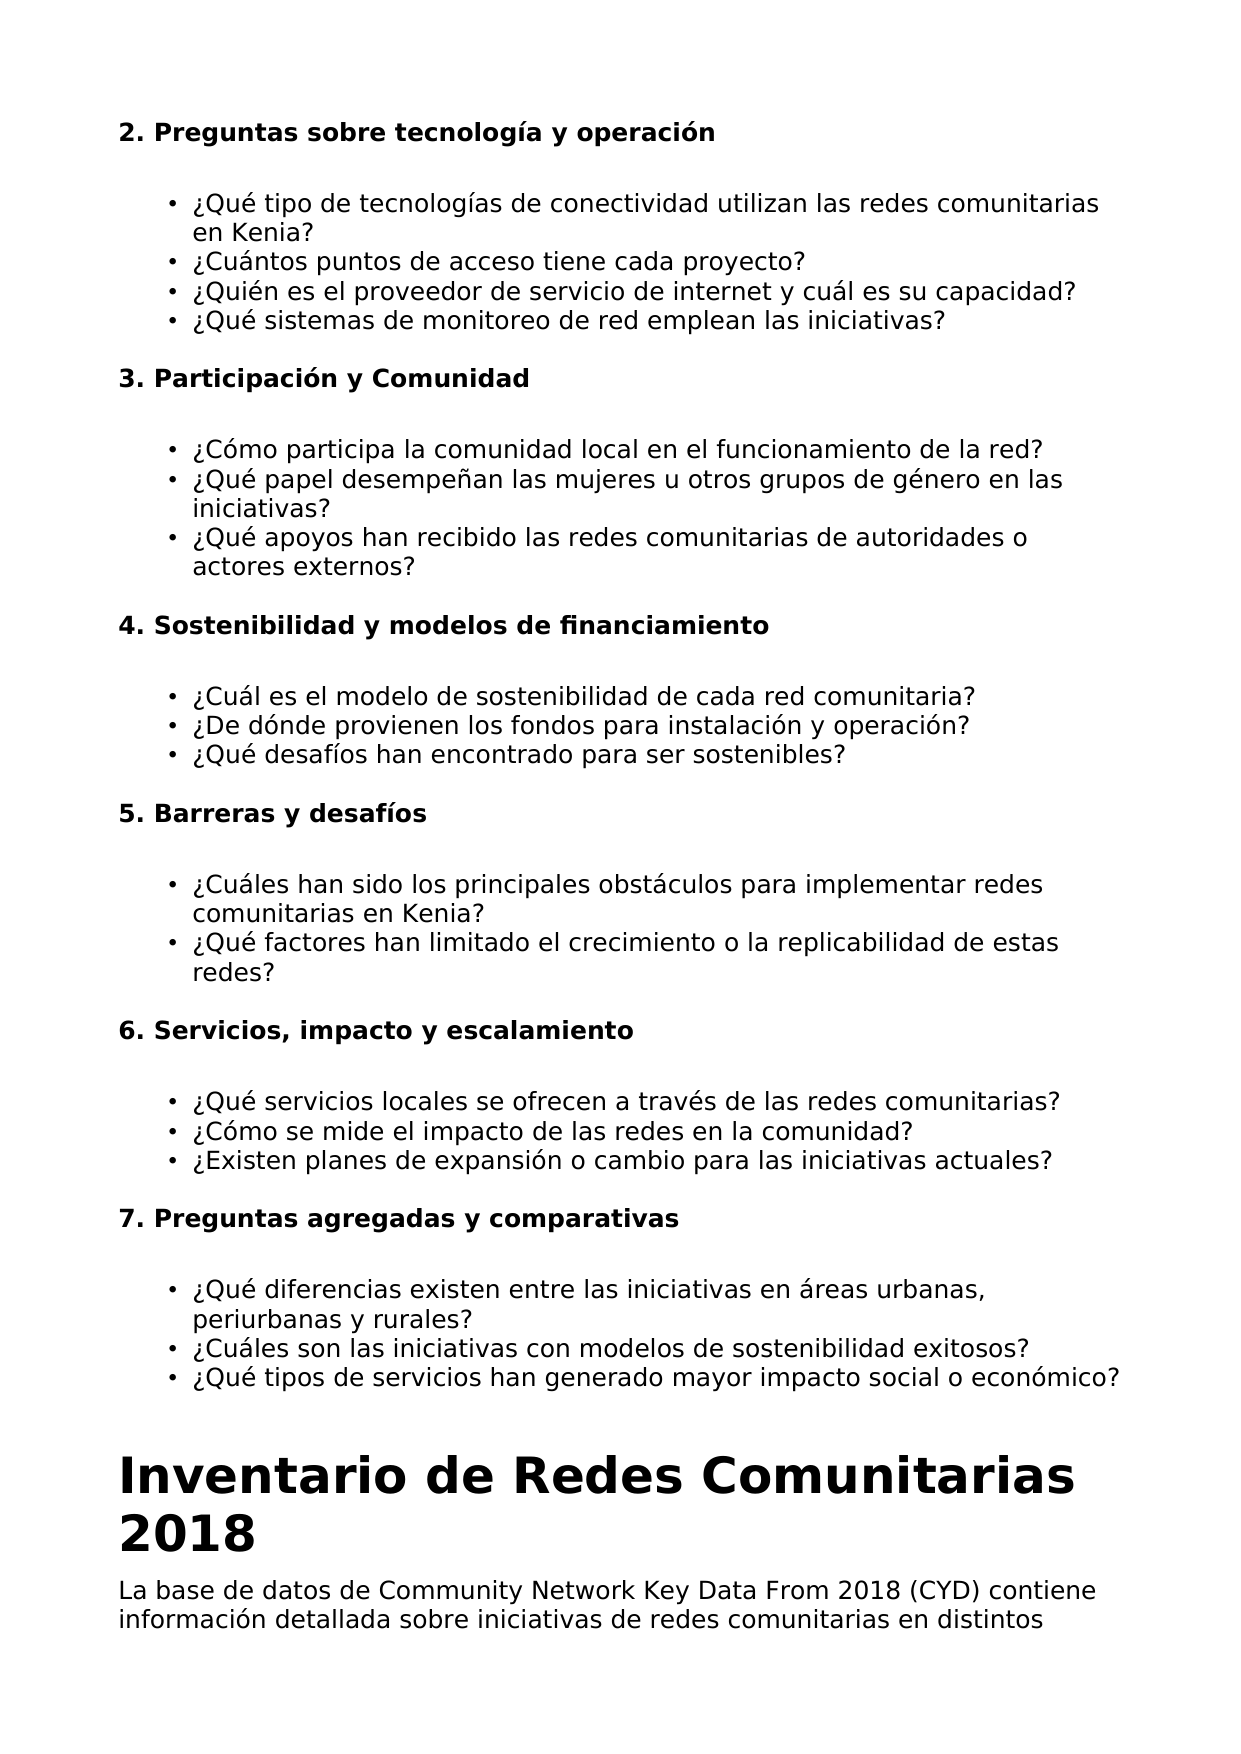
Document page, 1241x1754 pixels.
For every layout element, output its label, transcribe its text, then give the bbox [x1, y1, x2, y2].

text 7. Preguntas agregadas y comparativas [118, 1204, 1122, 1234]
list ¿Qué apoyos han recibido las redes comunitarias de autoridades o actores externos? [177, 523, 1122, 582]
list ¿Qué servicios locales se ofrecen a través de las redes comunitarias? [177, 1088, 1122, 1117]
text La base de datos de Community Network Key Data From 2018 (CYD) contiene información detallada sobre iniciativas de redes comunitarias en distintos [118, 1576, 1122, 1634]
list ¿Cuál es el modelo de sostenibilidad de cada red comunitaria? [177, 682, 1122, 711]
text 6. Servicios, impacto y escalamiento [118, 1016, 1122, 1046]
text 2. Preguntas sobre tecnología y operación [118, 118, 1122, 147]
list ¿Existen planes de expansión o cambio para las iniciativas actuales? [177, 1146, 1122, 1175]
list ¿Quién es el proveedor de servicio de internet y cuál es su capacidad? [177, 277, 1122, 306]
list ¿Cuántos puntos de acceso tiene cada proyecto? [177, 248, 1122, 277]
list ¿Cuáles son las iniciativas con modelos de sostenibilidad exitosos? [177, 1334, 1122, 1363]
list ¿Qué tipo de tecnologías de conectividad utilizan las redes comunitarias en Kenia? [177, 189, 1122, 248]
text 4. Sostenibilidad y modelos de financiamiento [118, 611, 1122, 640]
list ¿Qué tipos de servicios han generado mayor impacto social o económico? [177, 1363, 1122, 1392]
text 5. Barreras y desafíos [118, 799, 1122, 828]
text 3. Participación y Comunidad [118, 364, 1122, 394]
list ¿Cómo se mide el impacto de las redes en la comunidad? [177, 1117, 1122, 1146]
list ¿Qué factores han limitado el crecimiento o la replicabilidad de estas redes? [177, 929, 1122, 987]
list ¿Qué desafíos han encontrado para ser sostenibles? [177, 741, 1122, 770]
subtitle Inventario de Redes Comunitarias 2018 [118, 1447, 1122, 1563]
list ¿De dónde provienen los fondos para instalación y operación? [177, 711, 1122, 741]
list ¿Cómo participa la comunidad local en el funcionamiento de la red? [177, 436, 1122, 465]
list ¿Qué papel desempeñan las mujeres u otros grupos de género en las iniciativas? [177, 465, 1122, 523]
list ¿Qué sistemas de monitoreo de red emplean las iniciativas? [177, 306, 1122, 335]
list ¿Cuáles han sido los principales obstáculos para implementar redes comunitarias en Kenia? [177, 870, 1122, 929]
list ¿Qué diferencias existen entre las iniciativas en áreas urbanas, periurbanas y rurales? [177, 1276, 1122, 1334]
